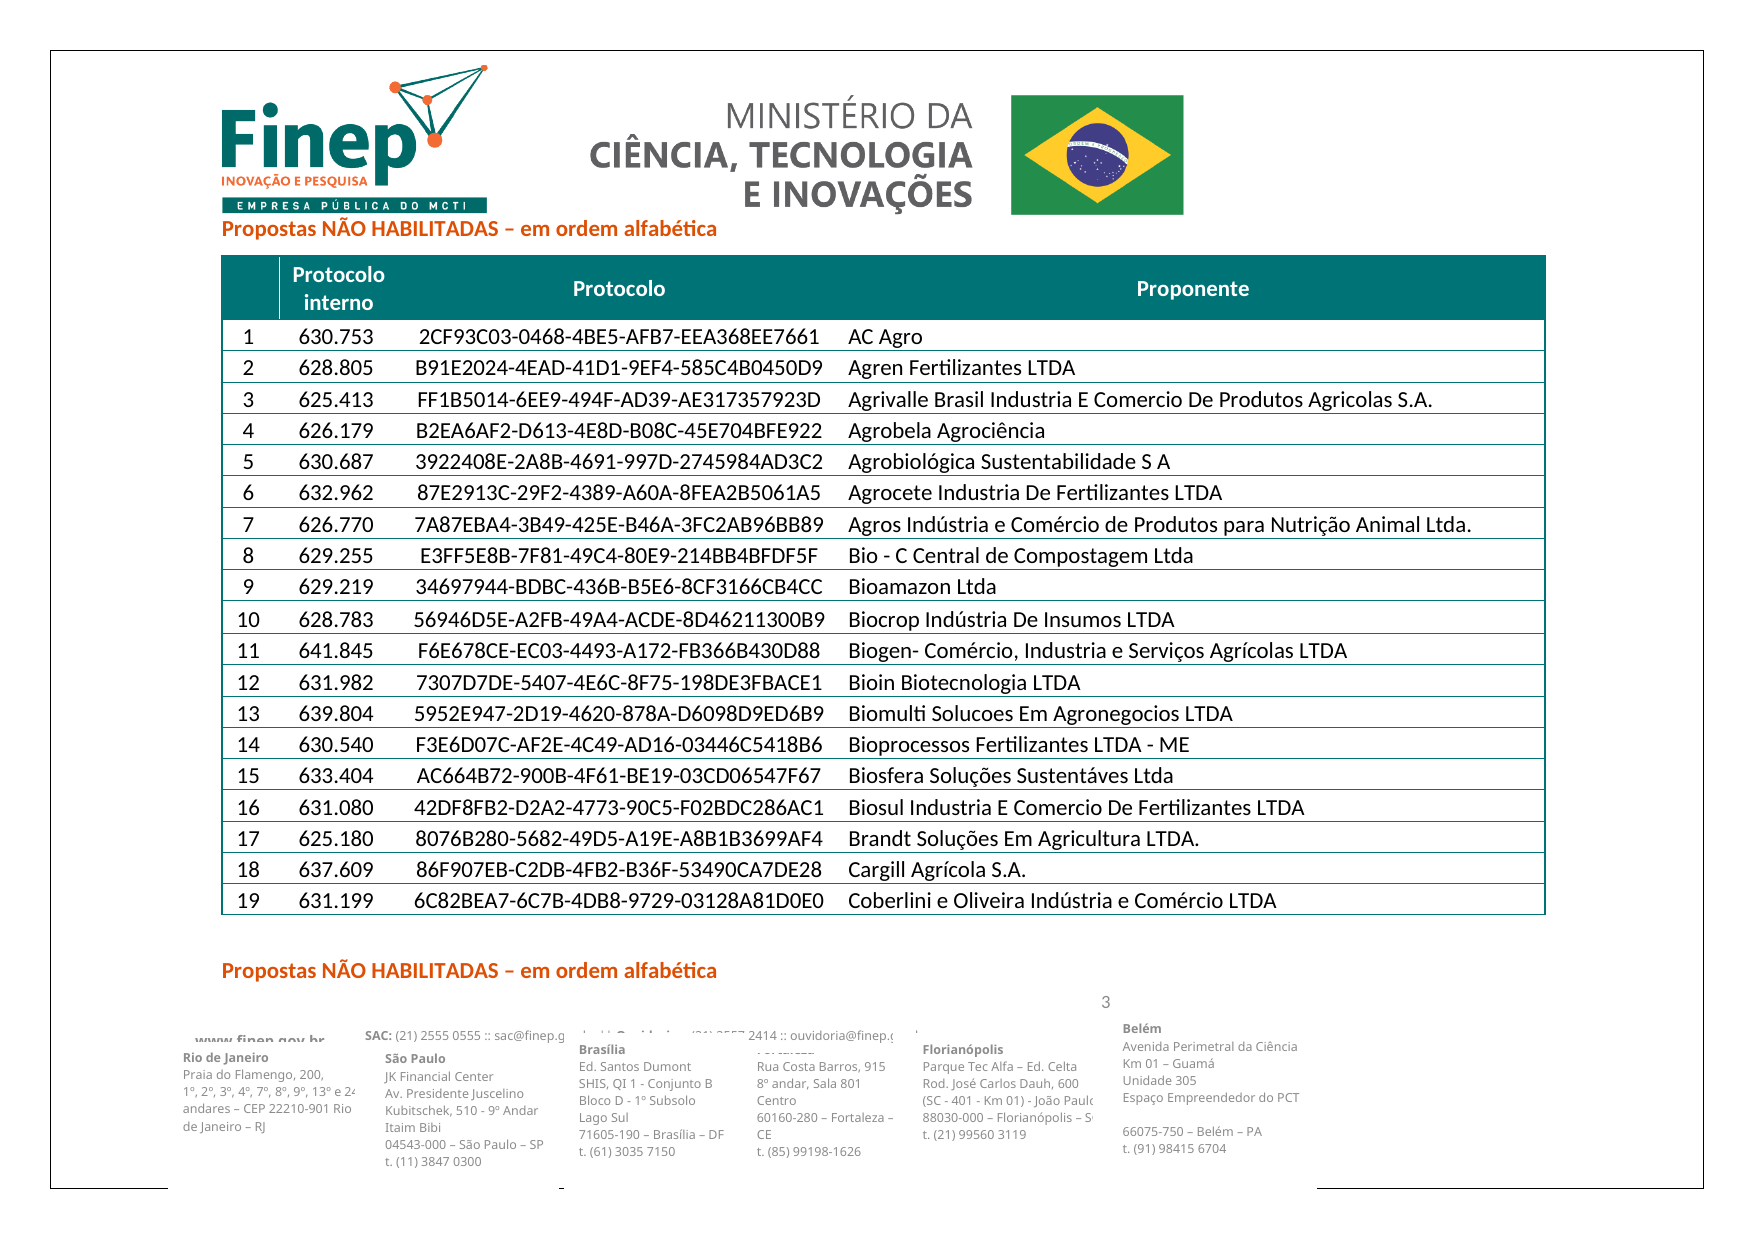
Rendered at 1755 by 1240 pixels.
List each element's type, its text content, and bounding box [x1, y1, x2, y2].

table_cell Brandt Soluções Em Agricultura LTDA. [841, 822, 1544, 852]
table_cell 2CF93C03-0468-4BE5-AFB7-EEA368EE7661 [398, 320, 841, 350]
table_cell 1 [223, 320, 279, 350]
table_cell 630.687 [280, 445, 398, 475]
table_cell 8076B280-5682-49D5-A19E-A8B1B3699AF4 [398, 822, 841, 852]
table_cell 7307D7DE-5407-4E6C-8F75-198DE3FBACE1 [398, 665, 841, 696]
table_cell B2EA6AF2-D613-4E8D-B08C-45E704BFE922 [398, 414, 841, 444]
table_cell 630.753 [280, 320, 398, 350]
table_cell 631.982 [280, 665, 398, 696]
table_cell 631.199 [280, 884, 398, 914]
table_cell 6C82BEA7-6C7B-4DB8-9729-03128A81D0E0 [398, 884, 841, 914]
table_cell Bioprocessos Fertilizantes LTDA - ME [841, 728, 1544, 758]
table_cell Agrobiológica Sustentabilidade S A [841, 445, 1544, 475]
table_cell 633.404 [280, 759, 398, 789]
table_cell Agrobela Agrociência [841, 414, 1544, 444]
table_cell Biomulti Solucoes Em Agronegocios LTDA [841, 697, 1544, 727]
table_cell 632.962 [280, 476, 398, 507]
table_cell Biosul Industria E Comercio De Fertilizantes LTDA [841, 790, 1544, 821]
table_cell 19 [223, 884, 279, 914]
table_header Proponente [841, 257, 1544, 319]
table_cell 56946D5E-A2FB-49A4-ACDE-8D46211300B9 [398, 601, 841, 633]
table_cell 625.180 [280, 822, 398, 852]
table_cell 7 [223, 508, 279, 538]
table_cell Biogen- Comércio, Industria e Serviços Agrícolas LTDA [841, 634, 1544, 664]
table_cell 3922408E-2A8B-4691-997D-2745984AD3C2 [398, 445, 841, 475]
table_cell 16 [223, 790, 279, 821]
table_cell 42DF8FB2-D2A2-4773-90C5-F02BDC286AC1 [398, 790, 841, 821]
table_cell 628.783 [280, 601, 398, 633]
table_cell 86F907EB-C2DB-4FB2-B36F-53490CA7DE28 [398, 853, 841, 883]
table_cell Agros Indústria e Comércio de Produtos para Nutrição Animal Ltda. [841, 508, 1544, 538]
table_cell 637.609 [280, 853, 398, 883]
table_cell 11 [223, 634, 279, 664]
table_cell Agren Fertilizantes LTDA [841, 351, 1544, 382]
table_cell 5952E947-2D19-4620-878A-D6098D9ED6B9 [398, 697, 841, 727]
text Propostas NÃO HABILITADAS – em ordem alfabética [222, 214, 1547, 242]
table_cell 87E2913C-29F2-4389-A60A-8FEA2B5061A5 [398, 476, 841, 507]
table_cell 6 [223, 476, 279, 507]
table_cell 628.805 [280, 351, 398, 382]
table_cell Bioin Biotecnologia LTDA [841, 665, 1544, 696]
table_cell Agrivalle Brasil Industria E Comercio De Produtos Agricolas S.A. [841, 383, 1544, 413]
table_cell 15 [223, 759, 279, 789]
table_cell 8 [223, 539, 279, 569]
table_cell 10 [223, 601, 279, 633]
text Propostas NÃO HABILITADAS – em ordem alfabética [222, 956, 1547, 984]
table_cell 629.255 [280, 539, 398, 569]
table_header [223, 257, 279, 319]
table_cell 639.804 [280, 697, 398, 727]
table_cell F3E6D07C-AF2E-4C49-AD16-03446C5418B6 [398, 728, 841, 758]
table_cell 2 [223, 351, 279, 382]
table_cell E3FF5E8B-7F81-49C4-80E9-214BB4BFDF5F [398, 539, 841, 569]
table_header Protocolo interno [280, 257, 398, 319]
table_cell 629.219 [280, 570, 398, 600]
table_cell Bioamazon Ltda [841, 570, 1544, 600]
table_cell Coberlini e Oliveira Indústria e Comércio LTDA [841, 884, 1544, 914]
table_cell 625.413 [280, 383, 398, 413]
table_cell 34697944-BDBC-436B-B5E6-8CF3166CB4CC [398, 570, 841, 600]
table_cell B91E2024-4EAD-41D1-9EF4-585C4B0450D9 [398, 351, 841, 382]
table_cell 7A87EBA4-3B49-425E-B46A-3FC2AB96BB89 [398, 508, 841, 538]
table_cell 641.845 [280, 634, 398, 664]
table_cell 5 [223, 445, 279, 475]
table_cell Agrocete Industria De Fertilizantes LTDA [841, 476, 1544, 507]
table_header Protocolo [398, 257, 841, 319]
table_cell AC664B72-900B-4F61-BE19-03CD06547F67 [398, 759, 841, 789]
table_cell 626.179 [280, 414, 398, 444]
table_cell 3 [223, 383, 279, 413]
table_cell 18 [223, 853, 279, 883]
table_cell 630.540 [280, 728, 398, 758]
table_cell Bio - C Central de Compostagem Ltda [841, 539, 1544, 569]
table_cell FF1B5014-6EE9-494F-AD39-AE317357923D [398, 383, 841, 413]
table_cell 9 [223, 570, 279, 600]
table_cell 631.080 [280, 790, 398, 821]
table_cell 14 [223, 728, 279, 758]
table_cell Cargill Agrícola S.A. [841, 853, 1544, 883]
table_cell 13 [223, 697, 279, 727]
table_cell Biocrop Indústria De Insumos LTDA [841, 601, 1544, 633]
table_cell F6E678CE-EC03-4493-A172-FB366B430D88 [398, 634, 841, 664]
table_cell 4 [223, 414, 279, 444]
table_cell Biosfera Soluções Sustentáves Ltda [841, 759, 1544, 789]
table_cell 12 [223, 665, 279, 696]
table_cell 17 [223, 822, 279, 852]
table_cell AC Agro [841, 320, 1544, 350]
table_cell 626.770 [280, 508, 398, 538]
